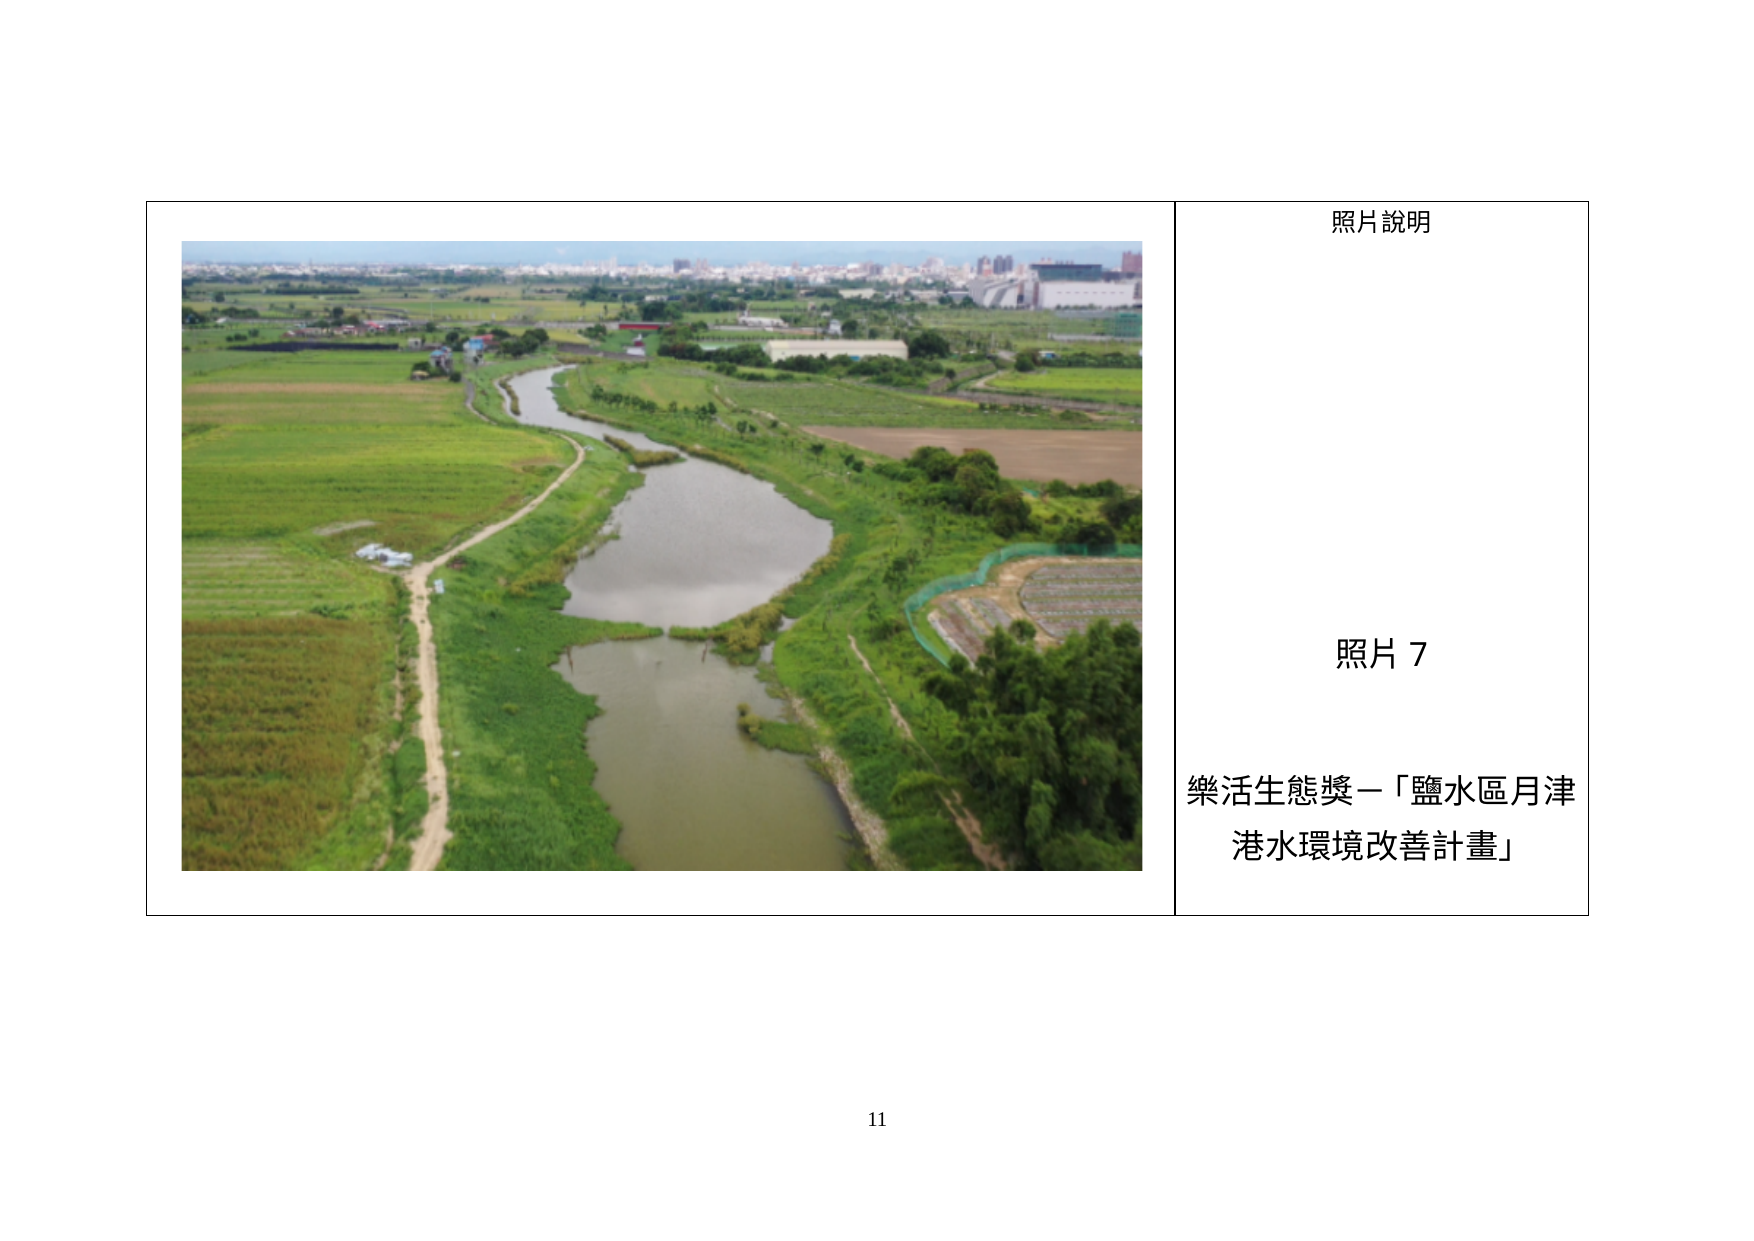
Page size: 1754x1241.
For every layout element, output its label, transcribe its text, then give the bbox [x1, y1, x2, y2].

picture [181, 241, 1143, 871]
table_header 照片說明 照片7 樂活生態獎－「鹽水區月津港水環境改善計畫」 [1176, 202, 1588, 915]
table_header [147, 202, 1174, 915]
